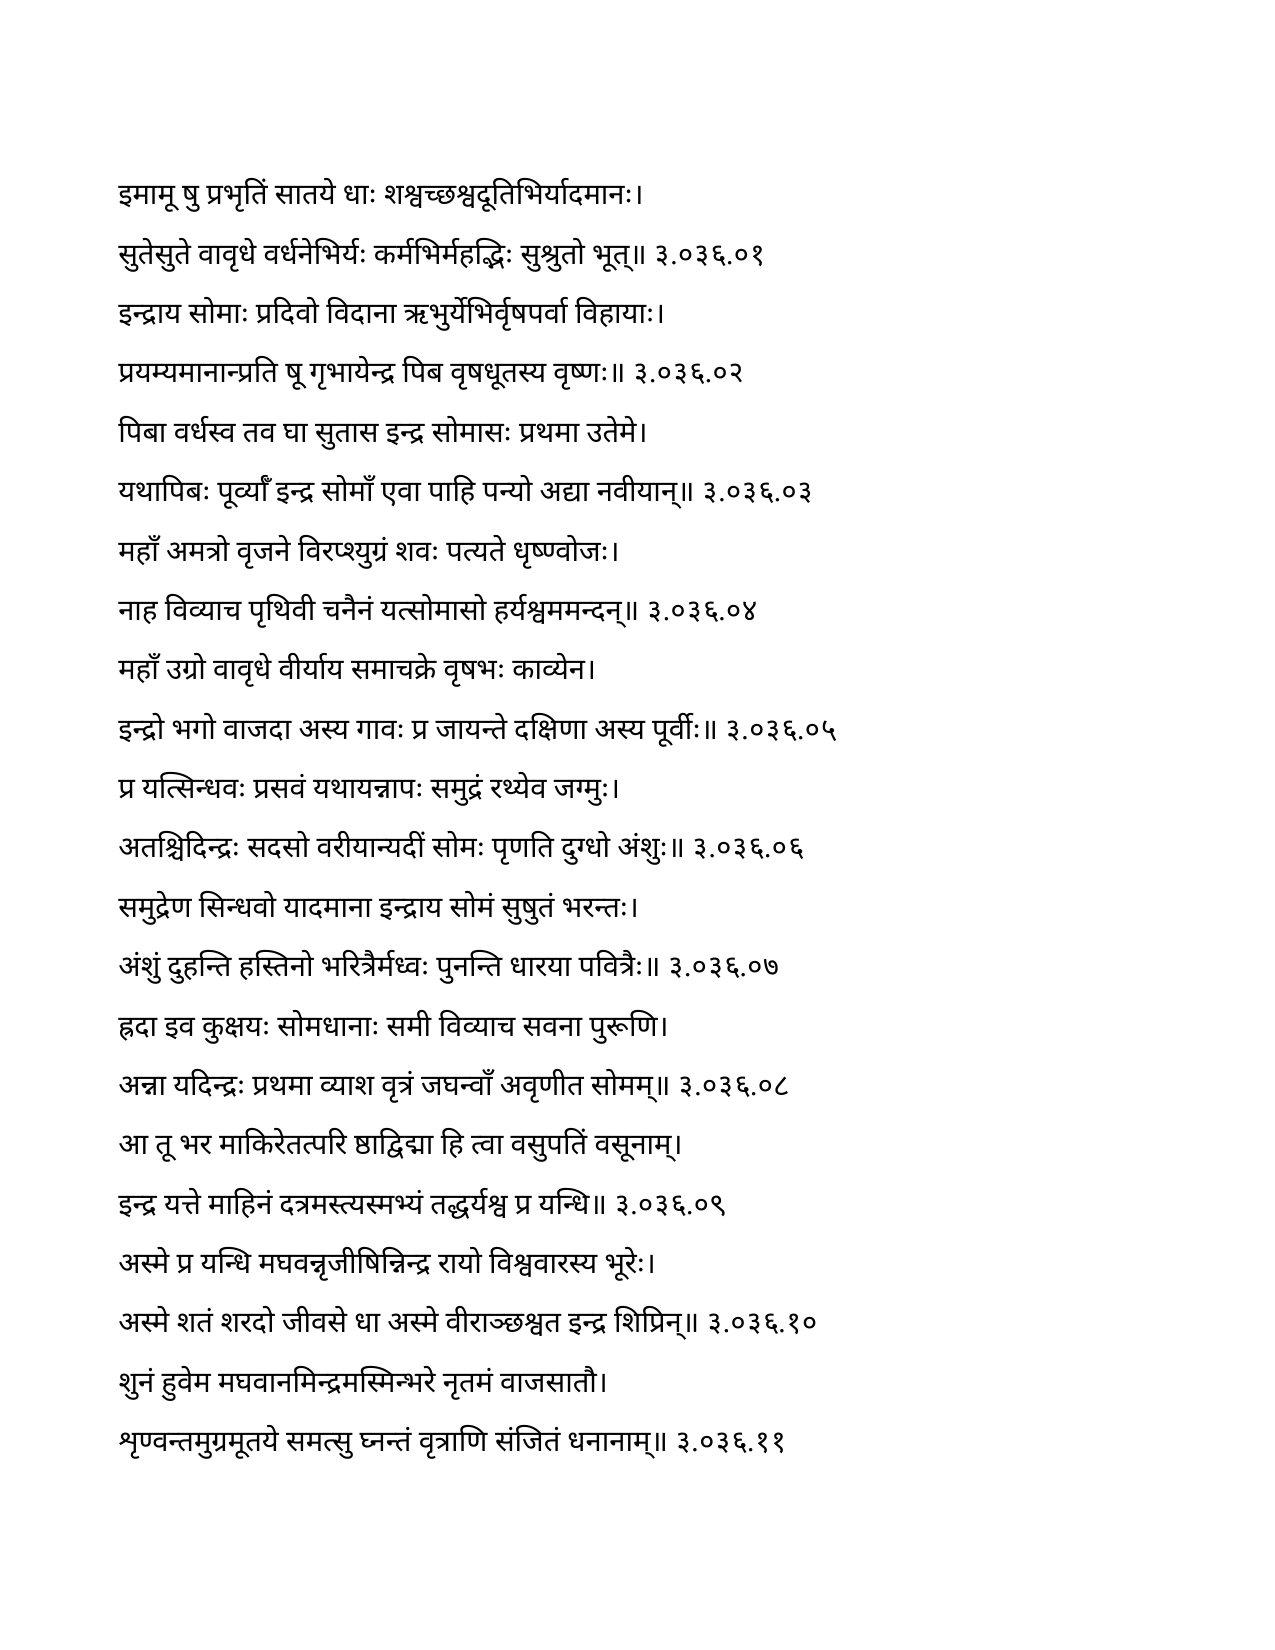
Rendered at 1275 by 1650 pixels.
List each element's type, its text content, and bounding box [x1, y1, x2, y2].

text आ तू भर माकिरेतत्परि ष्ठाद्विद्मा हि त्वा वसुपतिं वसूनाम्। [118, 1127, 1157, 1161]
text इन्द्रो भगो वाजदा अस्य गावः प्र जायन्ते दक्षिणा अस्य पूर्वीः॥ ३.०३६.०५ [118, 712, 1157, 745]
text प्रयम्यमानान्प्रति षू गृभायेन्द्र पिब वृषधूतस्य वृष्णः॥ ३.०३६.०२ [118, 356, 1157, 389]
text अस्मे प्र यन्धि मघवन्नृजीषिन्निन्द्र रायो विश्ववारस्य भूरेः। [118, 1246, 1157, 1280]
text समुद्रेण सिन्धवो यादमाना इन्द्राय सोमं सुषुतं भरन्तः। [118, 890, 1157, 923]
text शुनं हुवेम मघवानमिन्द्रमस्मिन्भरे नृतमं वाजसातौ। [118, 1365, 1157, 1398]
text महाँ उग्रो वावृधे वीर्याय समाचक्रे वृषभः काव्येन। [118, 652, 1157, 686]
text शृण्वन्तमुग्रमूतये समत्सु घ्नन्तं वृत्राणि संजितं धनानाम्॥ ३.०३६.११ [118, 1424, 1157, 1458]
text यथापिबः पूर्व्याँ इन्द्र सोमाँ एवा पाहि पन्यो अद्या नवीयान्॥ ३.०३६.०३ [118, 474, 1157, 508]
text महाँ अमत्रो वृजने विरप्श्युग्रं शवः पत्यते धृष्ण्वोजः। [118, 534, 1157, 567]
text इन्द्राय सोमाः प्रदिवो विदाना ऋभुर्येभिर्वृषपर्वा विहायाः। [118, 296, 1157, 330]
text ह्रदा इव कुक्षयः सोमधानाः समी विव्याच सवना पुरूणि। [118, 1009, 1157, 1042]
text इमामू षु प्रभृतिं सातये धाः शश्वच्छश्वदूतिभिर्यादमानः। [118, 177, 1157, 211]
text अंशुं दुहन्ति हस्तिनो भरित्रैर्मध्वः पुनन्ति धारया पवित्रैः॥ ३.०३६.०७ [118, 949, 1157, 983]
text इन्द्र यत्ते माहिनं दत्रमस्त्यस्मभ्यं तद्धर्यश्व प्र यन्धि॥ ३.०३६.०९ [118, 1187, 1157, 1220]
text अस्मे शतं शरदो जीवसे धा अस्मे वीराञ्छश्वत इन्द्र शिप्रिन्॥ ३.०३६.१० [118, 1306, 1157, 1339]
text अतश्चिदिन्द्रः सदसो वरीयान्यदीं सोमः पृणति दुग्धो अंशुः॥ ३.०३६.०६ [118, 831, 534, 864]
text पिबा वर्धस्व तव घा सुतास इन्द्र सोमासः प्रथमा उतेमे। [118, 415, 1157, 448]
text सुतेसुते वावृधे वर्धनेभिर्यः कर्मभिर्महद्भिः सुश्रुतो भूत्॥ ३.०३६.०१ [118, 237, 1157, 270]
text नाह विव्याच पृथिवी चनैनं यत्सोमासो हर्यश्वममन्दन्॥ ३.०३६.०४ [118, 593, 1157, 627]
text अन्ना यदिन्द्रः प्रथमा व्याश वृत्रं जघन्वाँ अवृणीत सोमम्॥ ३.०३६.०८ [118, 1068, 1157, 1102]
text प्र यत्सिन्धवः प्रसवं यथायन्नापः समुद्रं रथ्येव जग्मुः। [118, 771, 1157, 805]
text अतश्चिदिन्द्रः सदसो वरीयान्यदीं सोमः पृणति दुग्धो अंशुः॥ ३.०३६.०६ [502, 831, 1157, 864]
